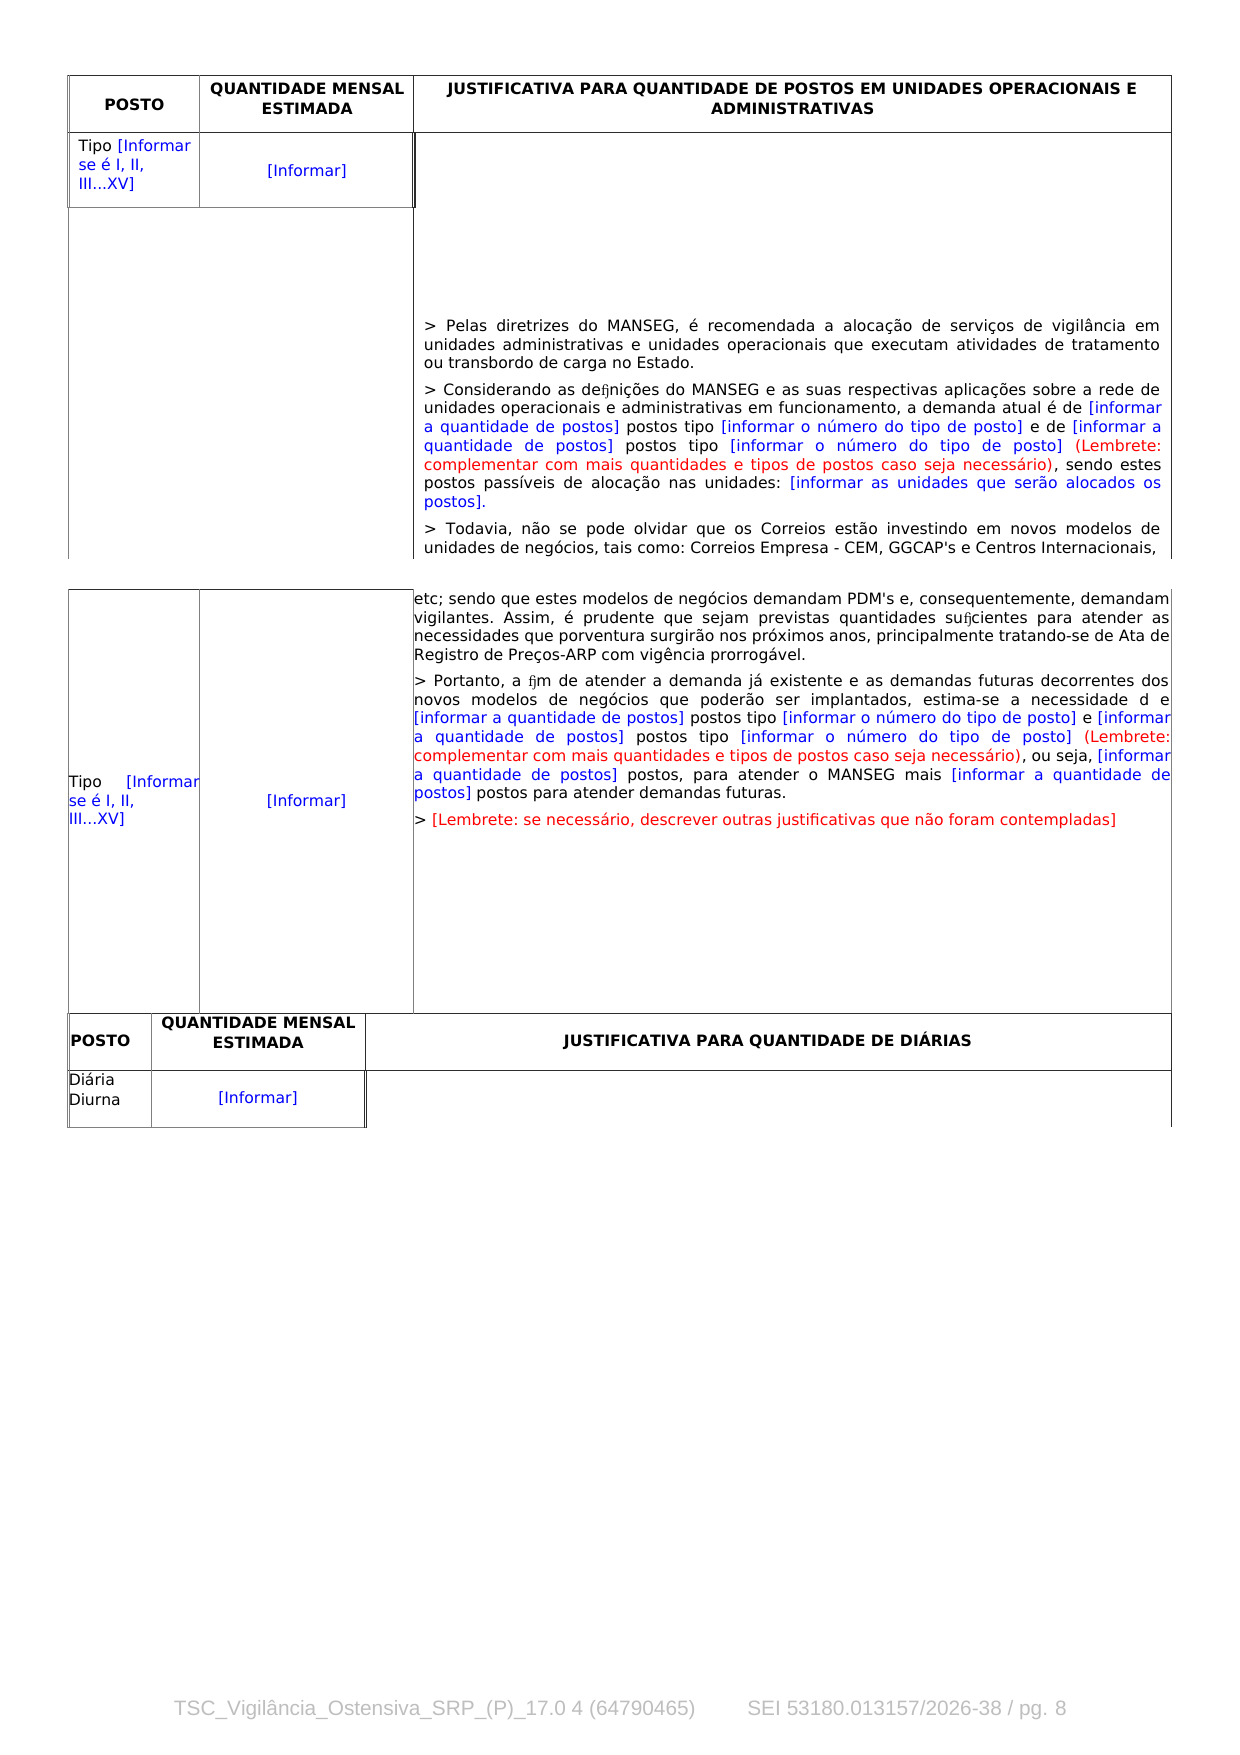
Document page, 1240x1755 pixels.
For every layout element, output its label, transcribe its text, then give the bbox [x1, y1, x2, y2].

table_cell JUSTIFICATIVA PARA QUANTIDADE DE POSTOS EM UNIDADES OPERACIONAIS E ADMINISTRATIVAS [414, 76, 1171, 132]
table_cell [Informar] [200, 133, 412, 207]
table_cell QUANTIDADE MENSAL ESTIMADA [200, 76, 413, 132]
table_cell Diária Diurna [70, 1071, 151, 1127]
table_cell QUANTIDADE MENSAL ESTIMADA [152, 1014, 365, 1070]
table_header etc; sendo que estes modelos de negócios demandam PDM's e, consequentemente, demandam vigilantes. Assim, é prudente que sejam previstas quantidades sucientes para atender as necessidades que porventura surgirão nos próximos anos, principalmente tratando-se de Ata de Registro de Preços-ARP com vigência prorrogável. > Portanto, a m de atender a demanda já existente e as demandas futuras decorrentes dos novos modelos de negócios que poderão ser implantados, estima-se a necessidade d e [informar a quantidade de postos] postos tipo [informar o número do tipo de posto] e [informar a quantidade de postos] postos tipo [informar o número do tipo de posto] (Lembrete: complementar com mais quantidades e tipos de postos caso seja necessário), ou seja, [informar a quantidade de postos] postos, para atender o MANSEG mais [informar a quantidade de postos] postos para atender demandas futuras. > [Lembrete: se necessário, descrever outras justificativas que não foram contempladas] [414, 589, 1171, 1013]
table_cell Tipo [Informar se é I, II, III...XV] [70, 133, 199, 207]
table_cell JUSTIFICATIVA PARA QUANTIDADE DE DIÁRIAS [366, 1014, 1171, 1070]
table_cell [Informar] [152, 1071, 364, 1127]
table_header [Informar] [200, 590, 413, 1013]
table_cell [200, 208, 413, 559]
table_cell POSTO [70, 76, 199, 132]
table_cell [69, 208, 200, 559]
table_cell > Pelas diretrizes do MANSEG, é recomendada a alocação de serviços de vigilância em unidades administrativas e unidades operacionais que executam atividades de tratamento ou transbordo de carga no Estado. > Considerando as denições do MANSEG e as suas respectivas aplicações sobre a rede de unidades operacionais e administrativas em funcionamento, a demanda atual é de [informar a quantidade de postos] postos tipo [informar o número do tipo de posto] e de [informar a quantidade de postos] postos tipo [informar o número do tipo de posto] (Lembrete: complementar com mais quantidades e tipos de postos caso seja necessário), sendo estes postos passíveis de alocação nas unidades: [informar as unidades que serão alocados os postos]. > Todavia, não se pode olvidar que os Correios estão investindo em novos modelos de unidades de negócios, tais como: Correios Empresa - CEM, GGCAP's e Centros Internacionais, [414, 133, 1171, 559]
table_cell POSTO [70, 1014, 151, 1070]
table_cell [367, 1071, 1171, 1127]
table_header Tipo [Informar se é I, II, III...XV] [69, 590, 199, 1013]
